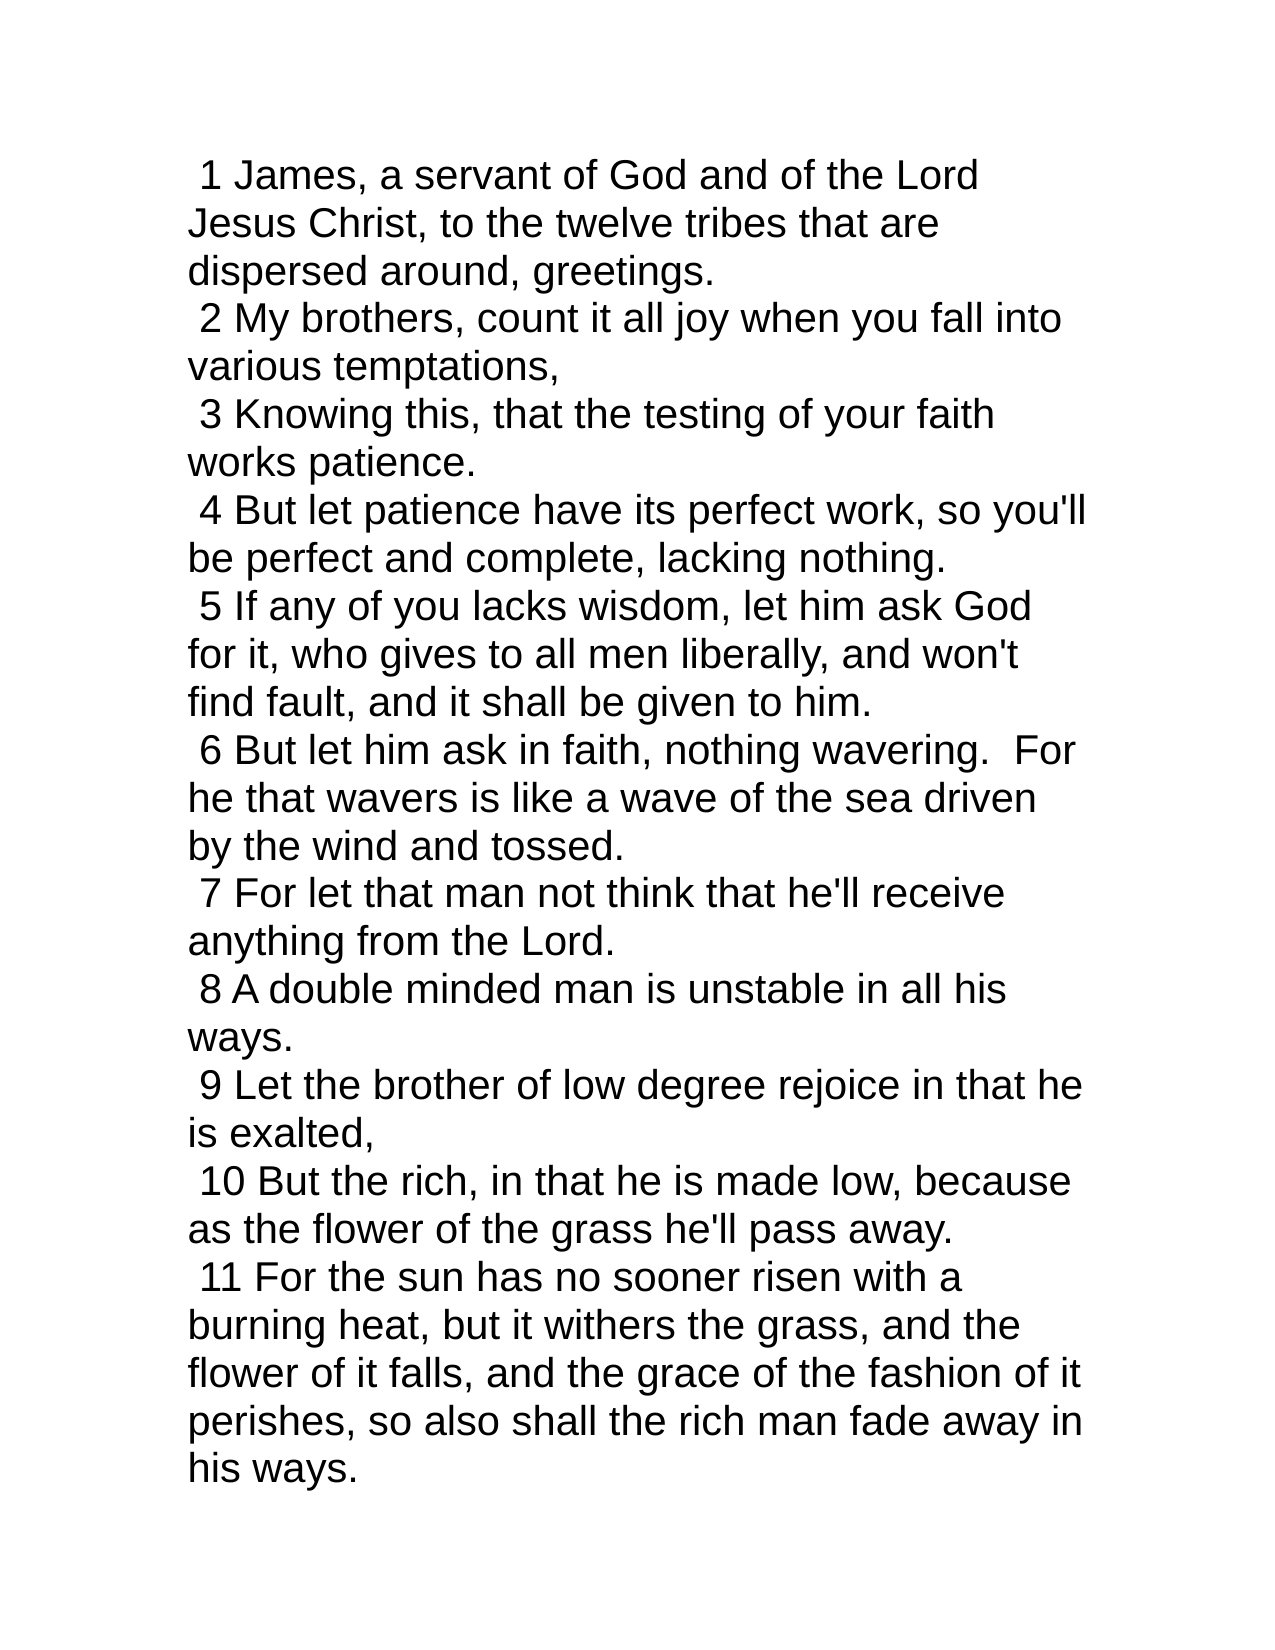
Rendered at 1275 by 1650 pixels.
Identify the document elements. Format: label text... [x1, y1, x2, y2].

text 1 James, a servant of God and of the Lord Jesus Christ, to the twelve tribes that are dispersed around, greetings. [187, 150, 1087, 294]
text 8 A double minded man is unstable in all his ways. [187, 964, 1087, 1060]
text 9 Let the brother of low degree rejoice in that he is exalted, [187, 1060, 1087, 1156]
text 6 But let him ask in faith, nothing wavering. For he that wavers is like a wave of the sea driven by the wind and tossed. [187, 725, 1087, 869]
text 2 My brothers, count it all joy when you fall into various temptations, [187, 294, 1087, 389]
text 4 But let patience have its perfect work, so you'll be perfect and complete, lacking nothing. [187, 485, 1087, 581]
text 5 If any of you lacks wisdom, let him ask God for it, who gives to all men liberally, and won't find fault, and it shall be given to him. [187, 581, 1087, 725]
text 10 But the rich, in that he is made low, because as the flower of the grass he'll pass away. [187, 1156, 1087, 1252]
text 3 Knowing this, that the testing of your faith works patience. [187, 389, 1087, 485]
text 11 For the sun has no sooner risen with a burning heat, but it withers the grass, and the flower of it falls, and the grace of the fashion of it perishes, so also shall the rich man fade away in his ways. [187, 1252, 1087, 1492]
text 7 For let that man not think that he'll receive anything from the Lord. [187, 869, 1087, 964]
